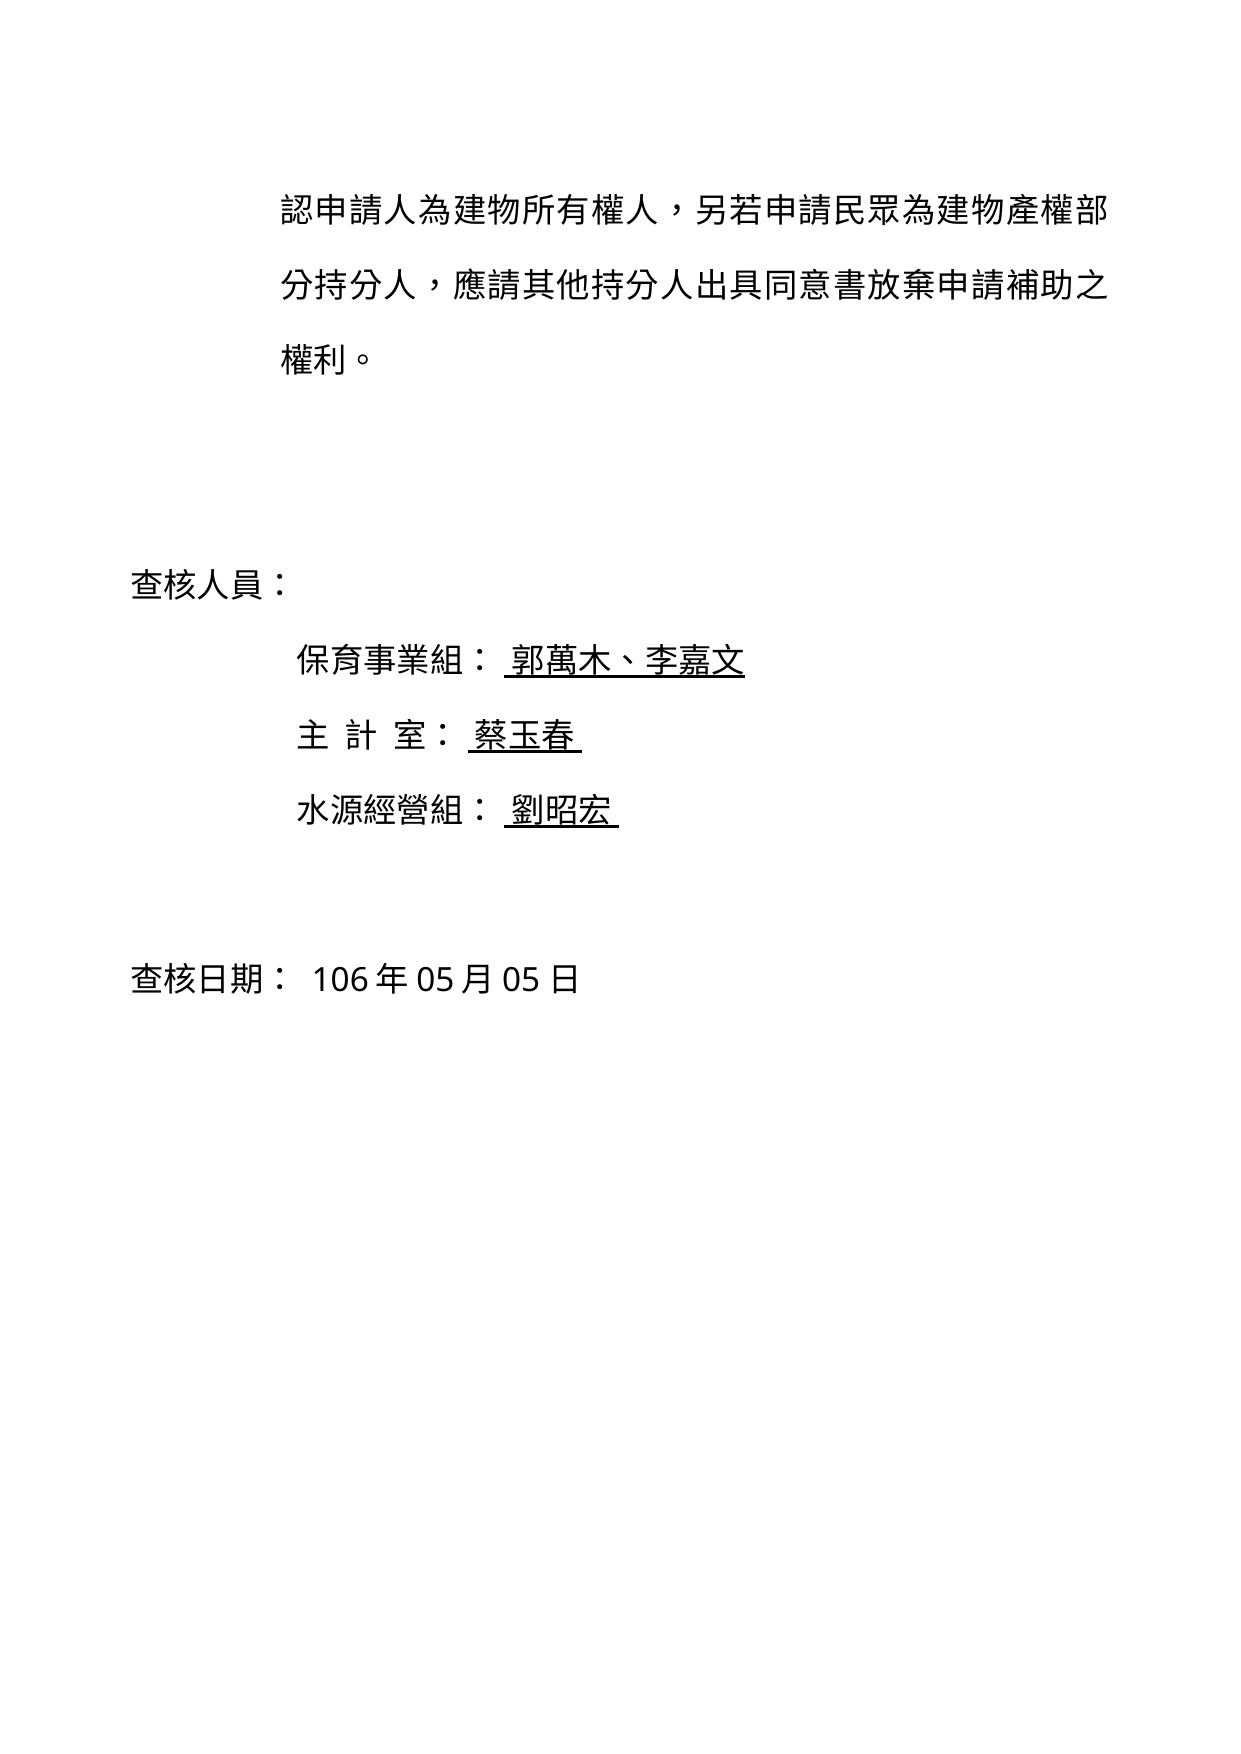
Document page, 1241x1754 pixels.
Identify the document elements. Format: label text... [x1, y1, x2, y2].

text 查核人員： [130, 539, 1110, 614]
text 主 計 室： 蔡玉春 [130, 689, 1110, 764]
text 查核日期： 106年 05月 05 日 [130, 933, 1110, 1008]
text 保育事業組： 郭萬木、李嘉文 [130, 614, 1110, 689]
text 水源經營組： 劉昭宏 [130, 764, 1110, 839]
list 認申請人為建物所有權人，另若申請民眾為建物產權部分持分人，應請其他持分人出具同意書放棄申請補助之權利。 [205, 164, 1110, 389]
